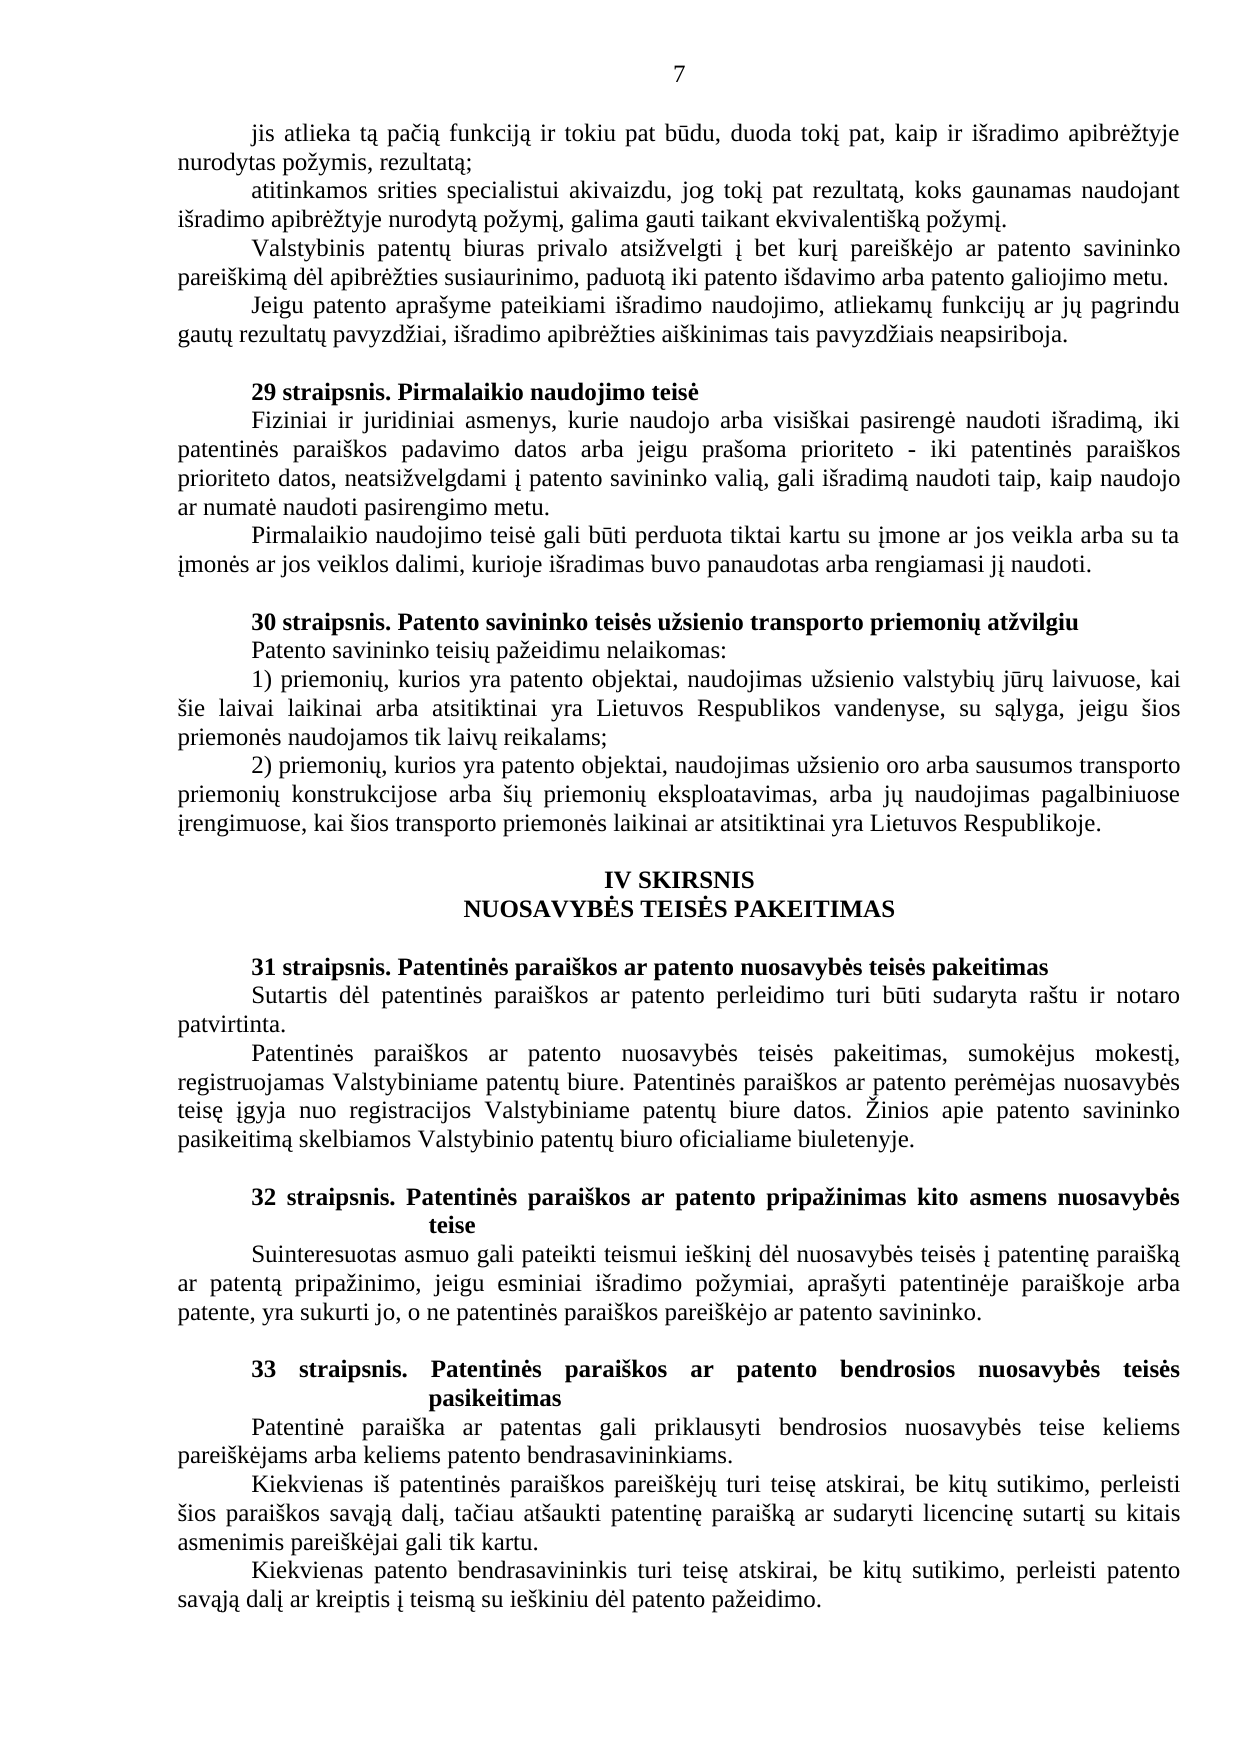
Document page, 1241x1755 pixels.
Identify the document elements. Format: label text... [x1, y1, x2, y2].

text IV SKIRSNIS [177, 866, 1181, 894]
text Sutartis dėl patentinės paraiškos ar patento perleidimo turi būti sudaryta raštu ir notaro patvirtinta. [177, 981, 1181, 1038]
text Kiekvienas patento bendrasavininkis turi teisę atskirai, be kitų sutikimo, perleisti patento savąją dalį ar kreiptis į teismą su ieškiniu dėl patento pažeidimo. [177, 1556, 1181, 1613]
text Fiziniai ir juridiniai asmenys, kurie naudojo arba visiškai pasirengė naudoti išradimą, iki patentinės paraiškos padavimo datos arba jeigu prašoma prioriteto - iki patentinės paraiškos prioriteto datos, neatsižvelgdami į patento savininko valią, gali išradimą naudoti taip, kaip naudojo ar numatė naudoti pasirengimo metu. [177, 406, 1181, 521]
text 30 straipsnis. Patento savininko teisės užsienio transporto priemonių atžvilgiu [177, 607, 1181, 636]
text NUOSAVYBĖS TEISĖS PAKEITIMAS [177, 894, 1181, 923]
text 31 straipsnis. Patentinės paraiškos ar patento nuosavybės teisės pakeitimas [177, 952, 1181, 981]
text jis atlieka tą pačią funkciją ir tokiu pat būdu, duoda tokį pat, kaip ir išradimo apibrėžtyje nurodytas požymis, rezultatą; [177, 118, 1181, 176]
text Kiekvienas iš patentinės paraiškos pareiškėjų turi teisę atskirai, be kitų sutikimo, perleisti šios paraiškos savąją dalį, tačiau atšaukti patentinę paraišką ar sudaryti licencinę sutartį su kitais asmenimis pareiškėjai gali tik kartu. [177, 1469, 1181, 1556]
text 1) priemonių, kurios yra patento objektai, naudojimas užsienio valstybių jūrų laivuose, kai šie laivai laikinai arba atsitiktinai yra Lietuvos Respublikos vandenyse, su sąlyga, jeigu šios priemonės naudojamos tik laivų reikalams; [177, 664, 1181, 751]
text 29 straipsnis. Pirmalaikio naudojimo teisė [177, 377, 1181, 406]
text Patentinė paraiška ar patentas gali priklausyti bendrosios nuosavybės teise keliems pareiškėjams arba keliems patento bendrasavininkiams. [177, 1412, 1181, 1469]
text 2) priemonių, kurios yra patento objektai, naudojimas užsienio oro arba sausumos transporto priemonių konstrukcijose arba šių priemonių eksploatavimas, arba jų naudojimas pagalbiniuose įrengimuose, kai šios transporto priemonės laikinai ar atsitiktinai yra Lietuvos Respublikoje. [177, 751, 1181, 837]
text Jeigu patento aprašyme pateikiami išradimo naudojimo, atliekamų funkcijų ar jų pagrindu gautų rezultatų pavyzdžiai, išradimo apibrėžties aiškinimas tais pavyzdžiais neapsiriboja. [177, 291, 1181, 348]
text 32 straipsnis. Patentinės paraiškos ar patento pripažinimas kito asmens nuosavybės teise [251, 1182, 1181, 1239]
text Valstybinis patentų biuras privalo atsižvelgti į bet kurį pareiškėjo ar patento savininko pareiškimą dėl apibrėžties susiaurinimo, paduotą iki patento išdavimo arba patento galiojimo metu. [177, 233, 1181, 291]
text atitinkamos srities specialistui akivaizdu, jog tokį pat rezultatą, koks gaunamas naudojant išradimo apibrėžtyje nurodytą požymį, galima gauti taikant ekvivalentišką požymį. [177, 176, 1181, 233]
text Patento savininko teisių pažeidimu nelaikomas: [177, 636, 1181, 664]
text Suinteresuotas asmuo gali pateikti teismui ieškinį dėl nuosavybės teisės į patentinę paraišką ar patentą pripažinimo, jeigu esminiai išradimo požymiai, aprašyti patentinėje paraiškoje arba patente, yra sukurti jo, o ne patentinės paraiškos pareiškėjo ar patento savininko. [177, 1239, 1181, 1326]
text 33 straipsnis. Patentinės paraiškos ar patento bendrosios nuosavybės teisės pasikeitimas [251, 1354, 1181, 1412]
text Patentinės paraiškos ar patento nuosavybės teisės pakeitimas, sumokėjus mokestį, registruojamas Valstybiniame patentų biure. Patentinės paraiškos ar patento perėmėjas nuosavybės teisę įgyja nuo registracijos Valstybiniame patentų biure datos. Žinios apie patento savininko pasikeitimą skelbiamos Valstybinio patentų biuro oficialiame biuletenyje. [177, 1038, 1181, 1153]
text Pirmalaikio naudojimo teisė gali būti perduota tiktai kartu su įmone ar jos veikla arba su ta įmonės ar jos veiklos dalimi, kurioje išradimas buvo panaudotas arba rengiamasi jį naudoti. [177, 521, 1181, 578]
